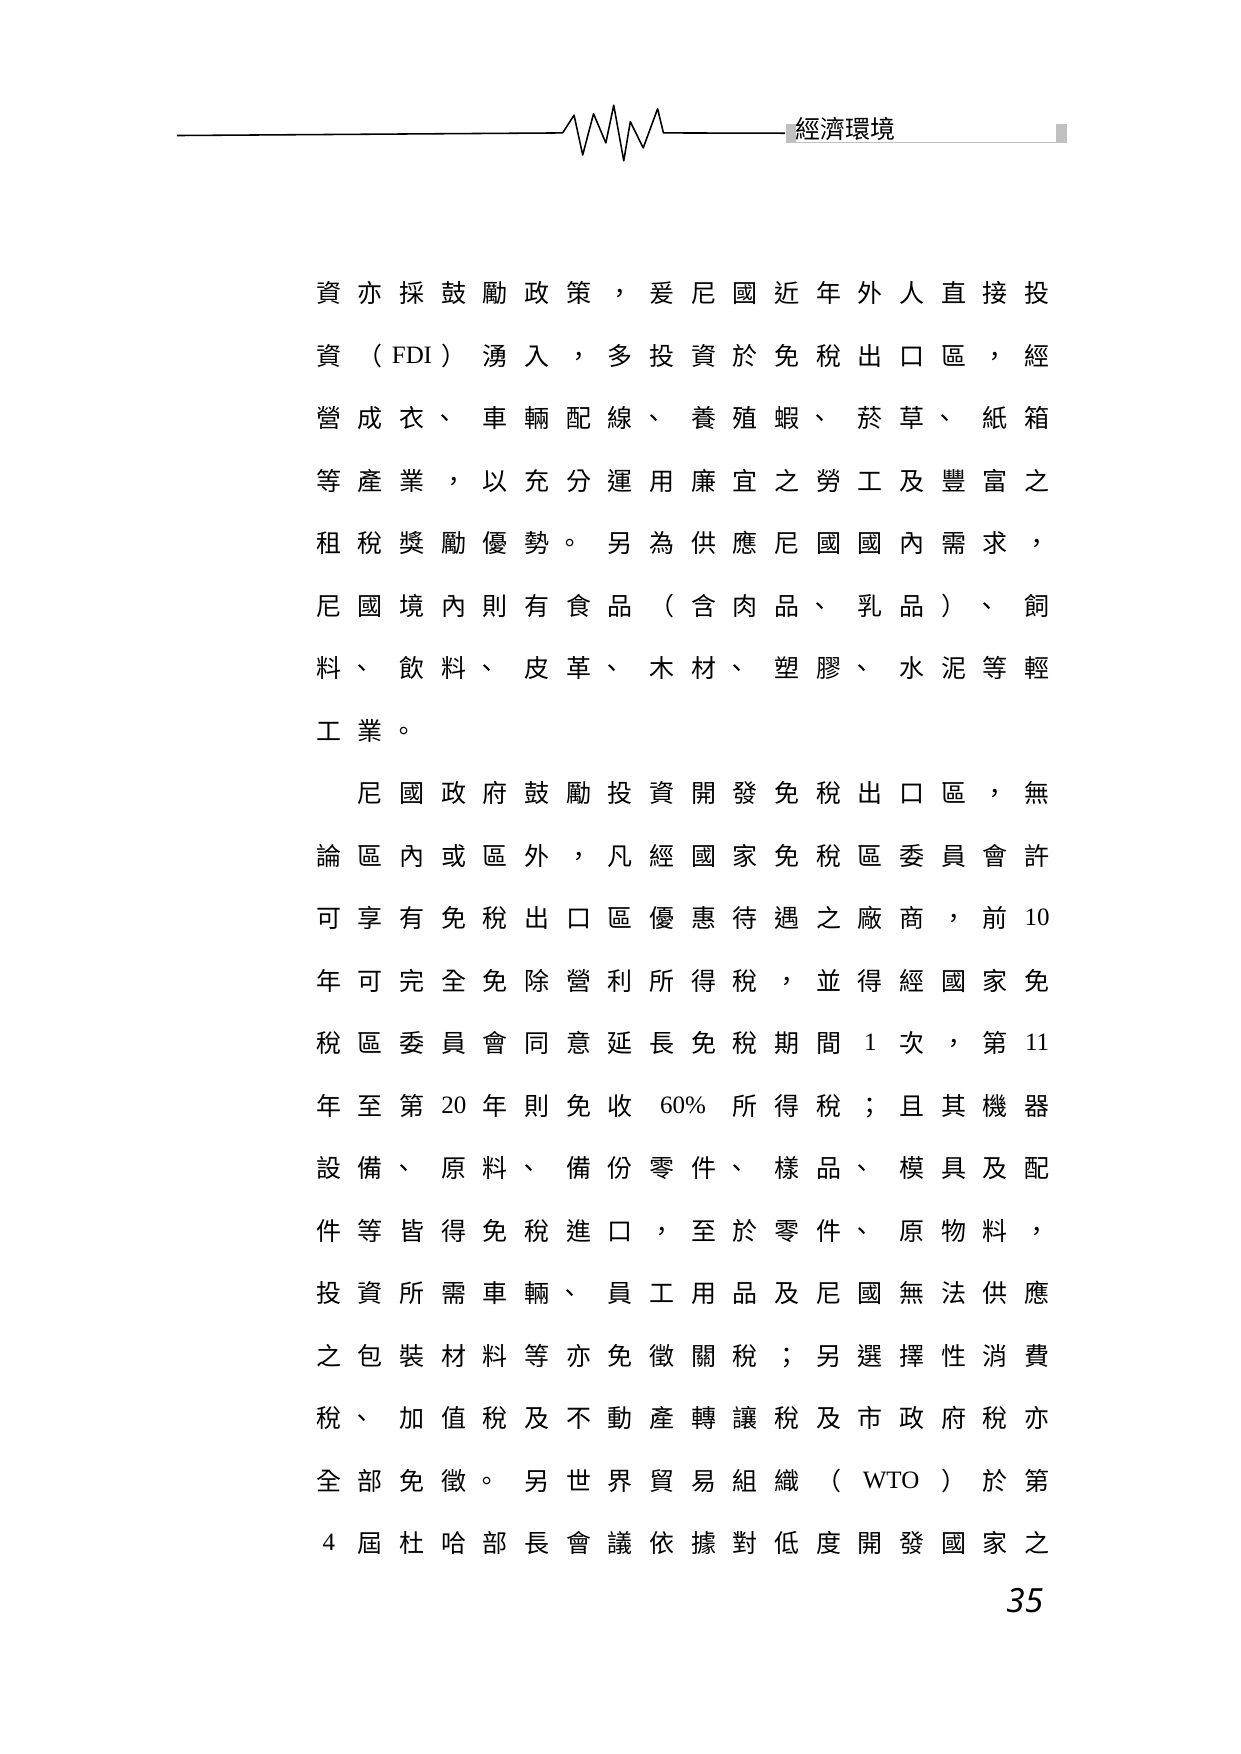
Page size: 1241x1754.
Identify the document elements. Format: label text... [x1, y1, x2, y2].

text 尼國政府鼓勵投資開發免稅出口區，無論區內或區外，凡經國家免稅區委員會許可享有免稅出口區優惠待遇之廠商，前10年可完全免除營利所得稅，並得經國家免稅區委員會同意延長免稅期間1次，第11年至第20年則免收60%所得稅；且其機器設備、原料、備份零件、樣品、模具及配件等皆得免稅進口，至於零件、原物料，投資所需車輛、員工用品及尼國無法供應之包裝材料等亦免徵關稅；另選擇性消費稅、加值稅及不動產轉讓稅及市政府稅亦全部免徵。另世界貿易組織（WTO）於第4屆杜哈部長會議依據對低度開發國家之 [281, 750, 1058, 1563]
text 資亦採鼓勵政策，爰尼國近年外人直接投資（FDI）湧入，多投資於免稅出口區，經營成衣、車輛配線、養殖蝦、菸草、紙箱等產業，以充分運用廉宜之勞工及豐富之租稅獎勵優勢。另為供應尼國國內需求，尼國境內則有食品（含肉品、乳品）、飼料、飲料、皮革、木材、塑膠、水泥等輕工業。 [281, 250, 1058, 750]
